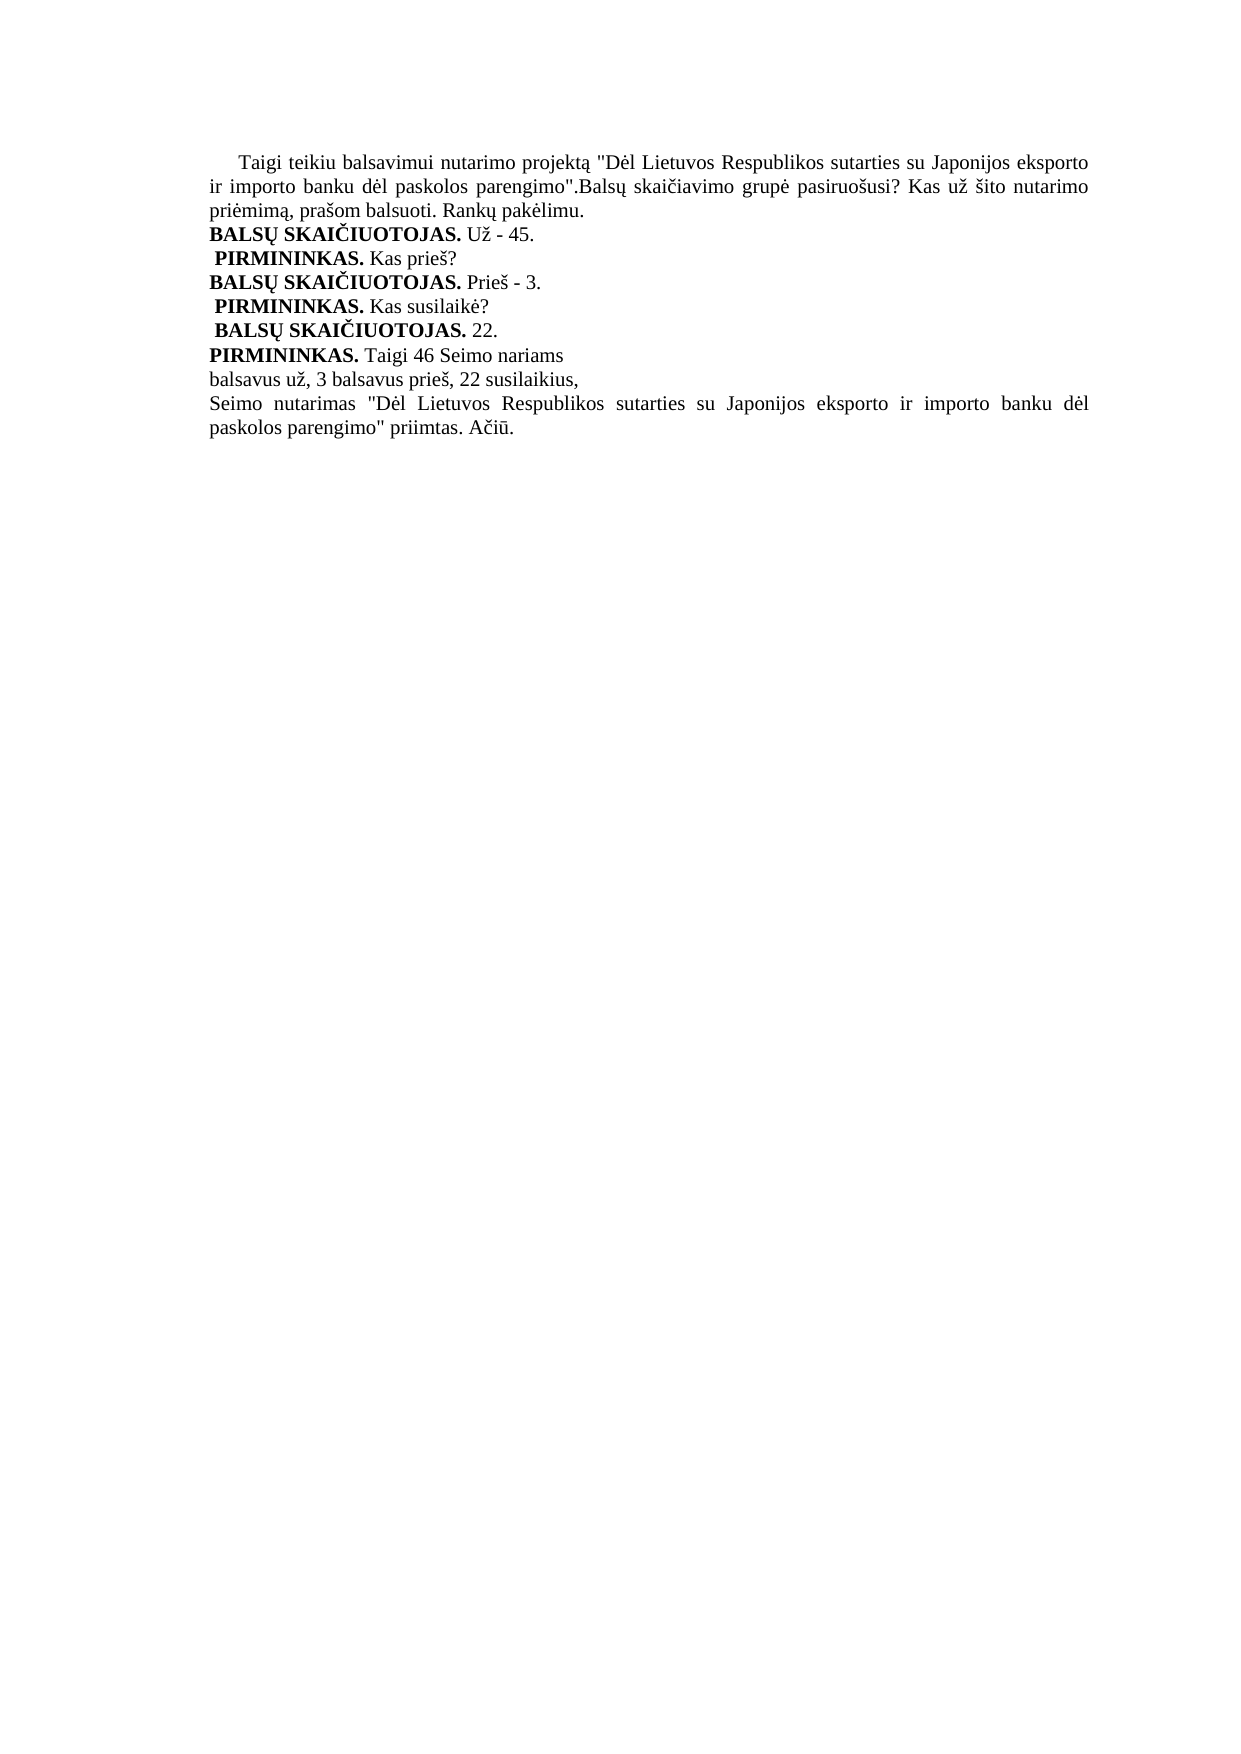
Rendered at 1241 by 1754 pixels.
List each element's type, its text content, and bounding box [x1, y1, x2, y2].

text PIRMININKAS. Kas susilaikė? [209, 294, 1090, 318]
text balsavus už, 3 balsavus prieš, 22 susilaikius, [209, 367, 1090, 391]
text PIRMININKAS. Taigi 46 Seimo nariams [209, 342, 1090, 367]
text BALSŲ SKAIČIUOTOJAS. Už - 45. [209, 222, 1090, 246]
text BALSŲ SKAIČIUOTOJAS. Prieš - 3. [209, 270, 1090, 294]
text Taigi teikiu balsavimui nutarimo projektą "Dėl Lietuvos Respublikos sutarties su Japonijos eksporto ir importo banku dėl paskolos parengimo".Balsų skaičiavimo grupė pasiruošusi? Kas už šito nutarimo priėmimą, prašom balsuoti. Rankų pakėlimu. [209, 150, 1090, 222]
text Seimo nutarimas "Dėl Lietuvos Respublikos sutarties su Japonijos eksporto ir importo banku dėl paskolos parengimo" priimtas. Ačiū. [209, 391, 1090, 439]
text PIRMININKAS. Kas prieš? [209, 246, 1090, 270]
text BALSŲ SKAIČIUOTOJAS. 22. [209, 318, 1090, 342]
